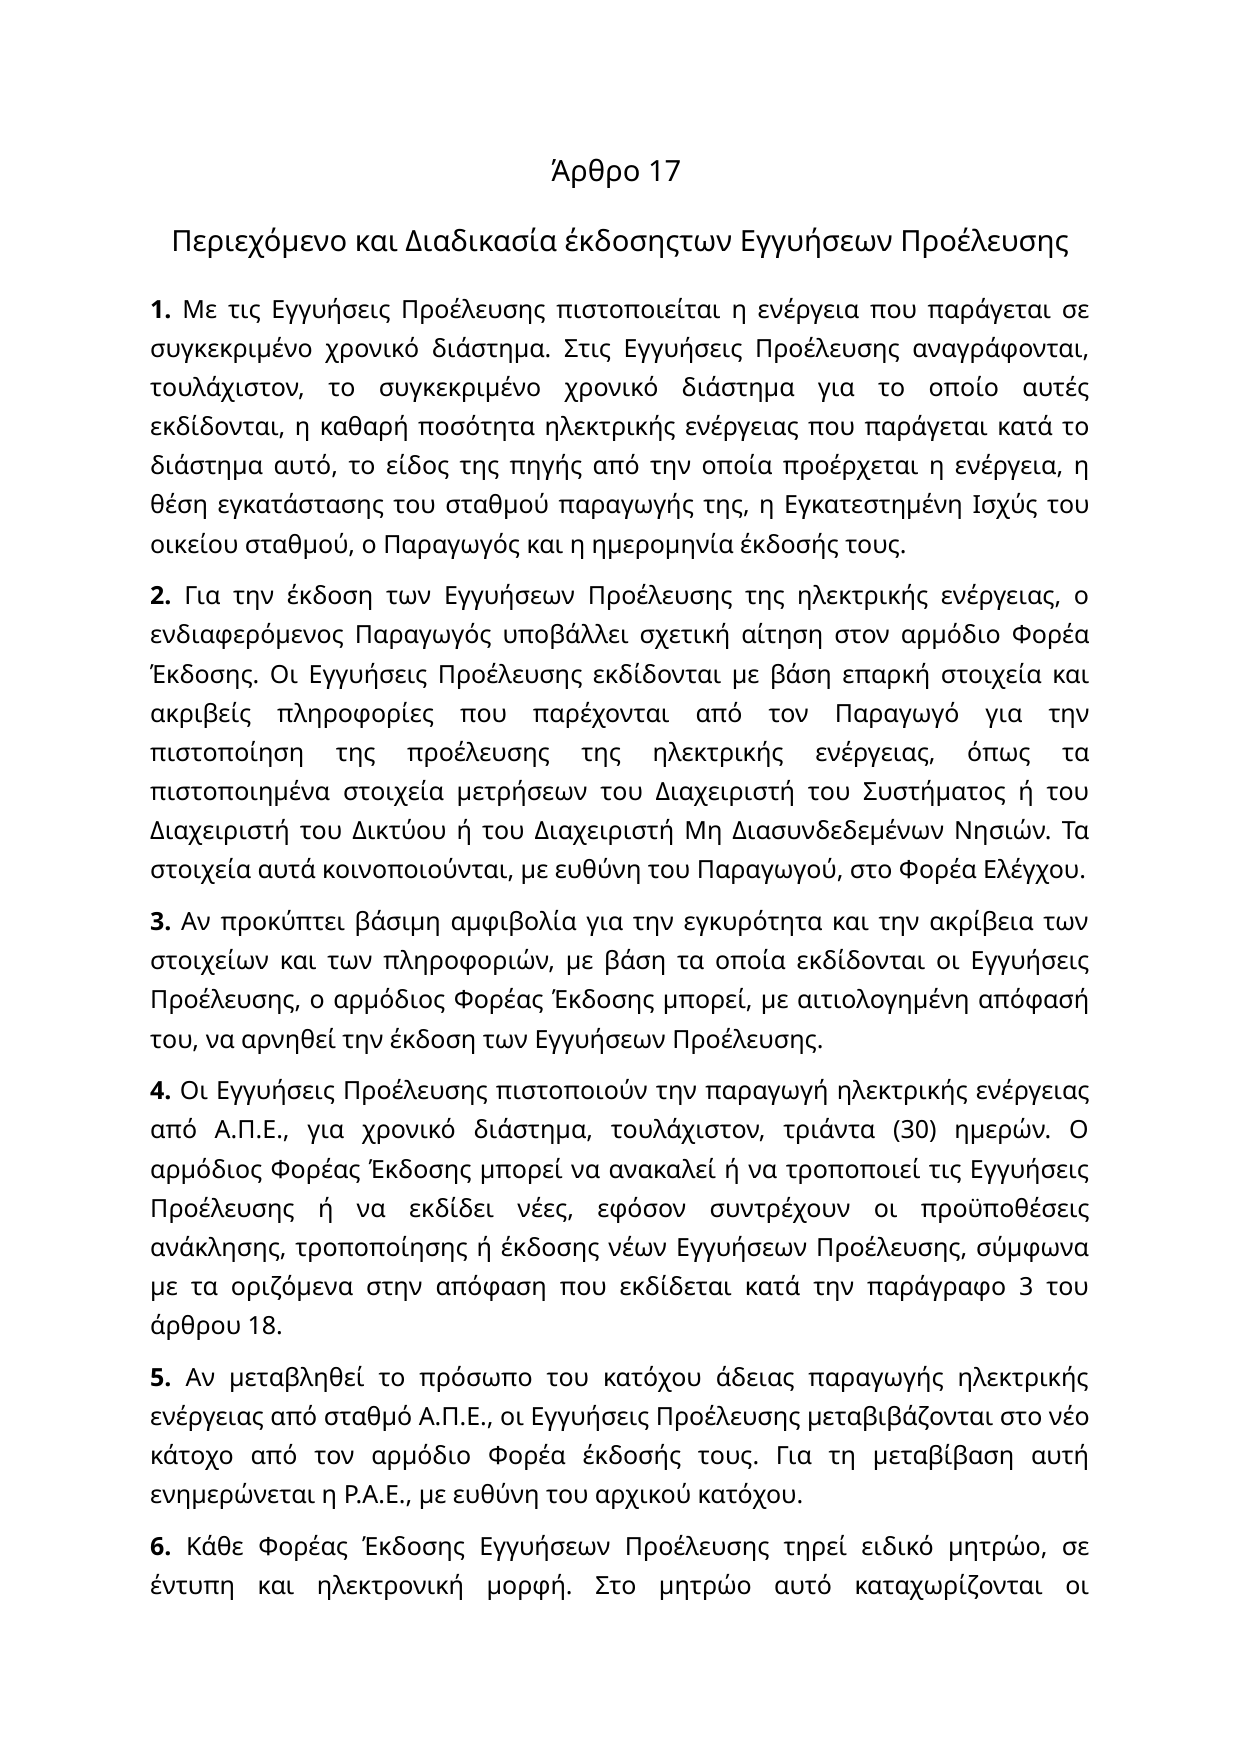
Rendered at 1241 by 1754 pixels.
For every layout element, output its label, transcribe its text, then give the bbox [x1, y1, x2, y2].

text 4. Οι Εγγυήσεις Προέλευσης πιστοποιούν την παραγωγή ηλεκτρικής ενέργειας από Α.Π.Ε., για χρονικό διάστημα, τουλάχιστον, τριάντα (30) ημερών. Ο αρμόδιος Φορέας Έκδοσης μπορεί να ανακαλεί ή να τροποποιεί τις Εγγυήσεις Προέλευσης ή να εκδίδει νέες, εφόσον συντρέχουν οι προϋποθέσεις ανάκλησης, τροποποίησης ή έκδοσης νέων Εγγυήσεων Προέλευσης, σύμφωνα με τα οριζόμενα στην απόφαση που εκδίδεται κατά την παράγραφο 3 του άρθρου 18. [150, 1073, 1090, 1342]
subtitle Άρθρο 17 [150, 150, 1090, 190]
text 2. Για την έκδοση των Εγγυήσεων Προέλευσης της ηλεκτρικής ενέργειας, ο ενδιαφερόμενος Παραγωγός υποβάλλει σχετική αίτηση στον αρμόδιο Φορέα Έκδοσης. Οι Εγγυήσεις Προέλευσης εκδίδονται με βάση επαρκή στοιχεία και ακριβείς πληροφορίες που παρέχονται από τον Παραγωγό για την πιστοποίηση της προέλευσης της ηλεκτρικής ενέργειας, όπως τα πιστοποιημένα στοιχεία μετρήσεων του Διαχειριστή του Συστήματος ή του Διαχειριστή του Δικτύου ή του Διαχειριστή Μη Διασυνδεδεμένων Νησιών. Τα στοιχεία αυτά κοινοποιούνται, με ευθύνη του Παραγωγού, στο Φορέα Ελέγχου. [150, 578, 1090, 886]
text 6. Κάθε Φορέας Έκδοσης Εγγυήσεων Προέλευσης τηρεί ειδικό μητρώο, σε έντυπη και ηλεκτρονική μορφή. Στο μητρώο αυτό καταχωρίζονται οι [150, 1529, 1090, 1602]
subtitle Περιεχόμενο και Διαδικασία έκδοσηςτων Εγγυήσεων Προέλευσης [150, 221, 1090, 260]
text 5. Αν μεταβληθεί το πρόσωπο του κατόχου άδειας παραγωγής ηλεκτρικής ενέργειας από σταθμό Α.Π.Ε., οι Εγγυήσεις Προέλευσης μεταβιβάζονται στο νέο κάτοχο από τον αρμόδιο Φορέα έκδοσής τους. Για τη μεταβίβαση αυτή ενημερώνεται η Ρ.Α.Ε., με ευθύνη του αρχικού κατόχου. [150, 1359, 1090, 1511]
text 3. Αν προκύπτει βάσιμη αμφιβολία για την εγκυρότητα και την ακρίβεια των στοιχείων και των πληροφοριών, με βάση τα οποία εκδίδονται οι Εγγυήσεις Προέλευσης, ο αρμόδιος Φορέας Έκδοσης μπορεί, με αιτιολογημένη απόφασή του, να αρνηθεί την έκδοση των Εγγυήσεων Προέλευσης. [150, 904, 1090, 1055]
text 1. Με τις Εγγυήσεις Προέλευσης πιστοποιείται η ενέργεια που παράγεται σε συγκεκριμένο χρονικό διάστημα. Στις Εγγυήσεις Προέλευσης αναγράφονται, τουλάχιστον, το συγκεκριμένο χρονικό διάστημα για το οποίο αυτές εκδίδονται, η καθαρή ποσότητα ηλεκτρικής ενέργειας που παράγεται κατά το διάστημα αυτό, το είδος της πηγής από την οποία προέρχεται η ενέργεια, η θέση εγκατάστασης του σταθμού παραγωγής της, η Εγκατεστημένη Ισχύς του οικείου σταθμού, ο Παραγωγός και η ημερομηνία έκδοσής τους. [150, 291, 1090, 560]
